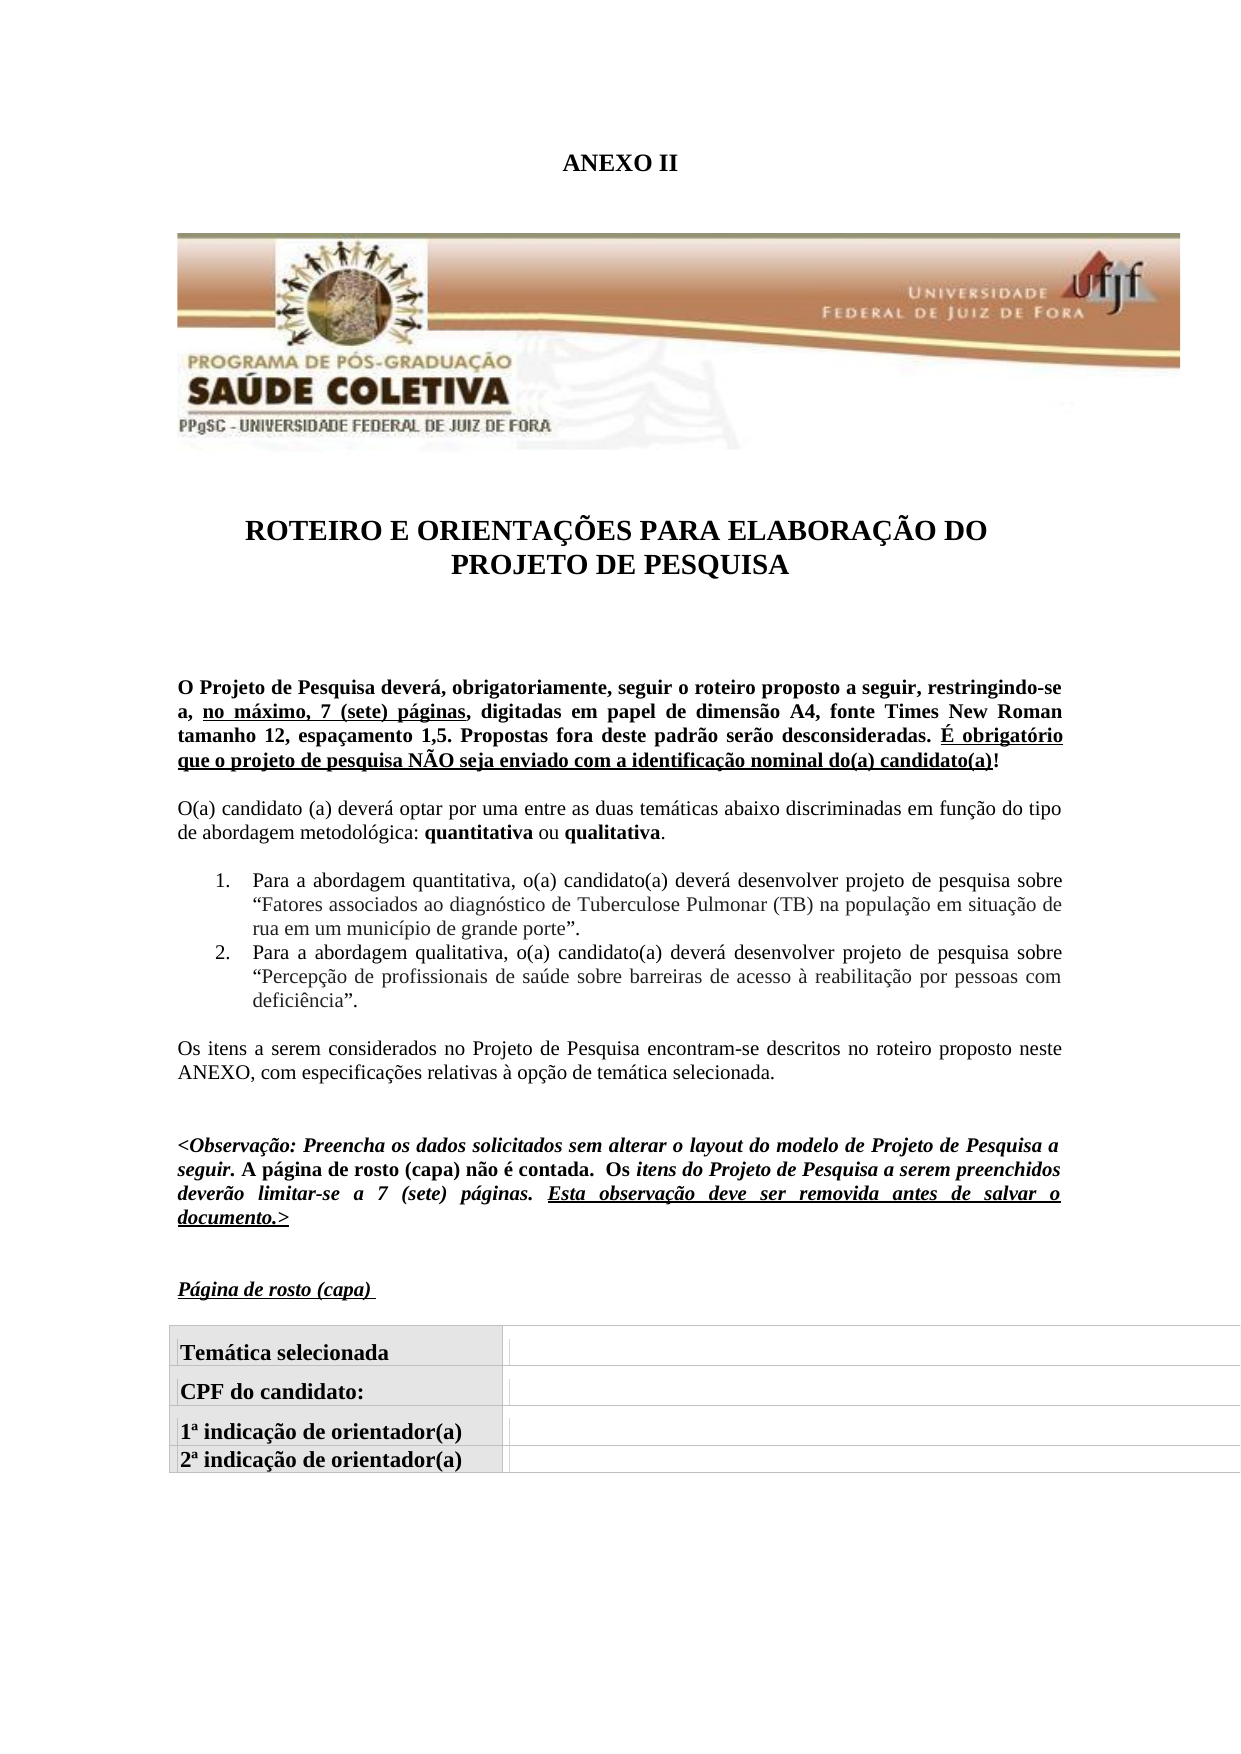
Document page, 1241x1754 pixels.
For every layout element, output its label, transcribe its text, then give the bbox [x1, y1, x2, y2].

text Os itens a serem considerados no Projeto de Pesquisa encontram-se descritos no roteiro proposto neste ANEXO, com especificações relativas à opção de temática selecionada. [177, 1036, 1063, 1084]
table_cell 2ª indicação de orientador(a) [178, 1446, 502, 1472]
table_cell [503, 1446, 509, 1472]
table_cell [503, 1406, 1240, 1445]
text O(a) candidato (a) deverá optar por uma entre as duas temáticas abaixo discriminadas em função do tipo de abordagem metodológica: quantitativa ou qualitativa. [177, 796, 1063, 844]
list Para a abordagem quantitativa, o(a) candidato(a) deverá desenvolver projeto de pesquisa sobre “Fatores associados ao diagnóstico de Tuberculose Pulmonar (TB) na população em situação de rua em um município de grande porte”. [215, 868, 1063, 940]
table_cell CPF do candidato: [170, 1366, 502, 1405]
text ANEXO II [177, 148, 1063, 176]
table_header Temática selecionada [170, 1326, 502, 1365]
text <Observação: Preencha os dados solicitados sem alterar o layout do modelo de Projeto de Pesquisa a seguir. A página de rosto (capa) não é contada. Os itens do Projeto de Pesquisa a serem preenchidos deverão limitar-se a 7 (sete) páginas. Esta observação deve ser removida antes de salvar o documento.> [177, 1132, 1063, 1229]
table_header [503, 1326, 1240, 1365]
table_cell [510, 1446, 1240, 1472]
table_cell 1ª indicação de orientador(a) [170, 1406, 502, 1445]
text O Projeto de Pesquisa deverá, obrigatoriamente, seguir o roteiro proposto a seguir, restringindo-se a, no máximo, 7 (sete) páginas, digitadas em papel de dimensão A4, fonte Times New Roman tamanho 12, espaçamento 1,5. Propostas fora deste padrão serão desconsideradas. É obrigatório que o projeto de pesquisa NÃO seja enviado com a identificação nominal do(a) candidato(a)! [177, 675, 1063, 772]
text Página de rosto (capa) [177, 1277, 1063, 1301]
title PROJETO DE PESQUISA [177, 547, 1063, 580]
title ROTEIRO E ORIENTAÇÕES PARA ELABORAÇÃO DO [177, 513, 1063, 547]
table_cell [503, 1366, 1240, 1405]
picture [177, 233, 1181, 456]
list Para a abordagem qualitativa, o(a) candidato(a) deverá desenvolver projeto de pesquisa sobre “Percepção de profissionais de saúde sobre barreiras de acesso à reabilitação por pessoas com deficiência”. [215, 940, 1063, 1012]
